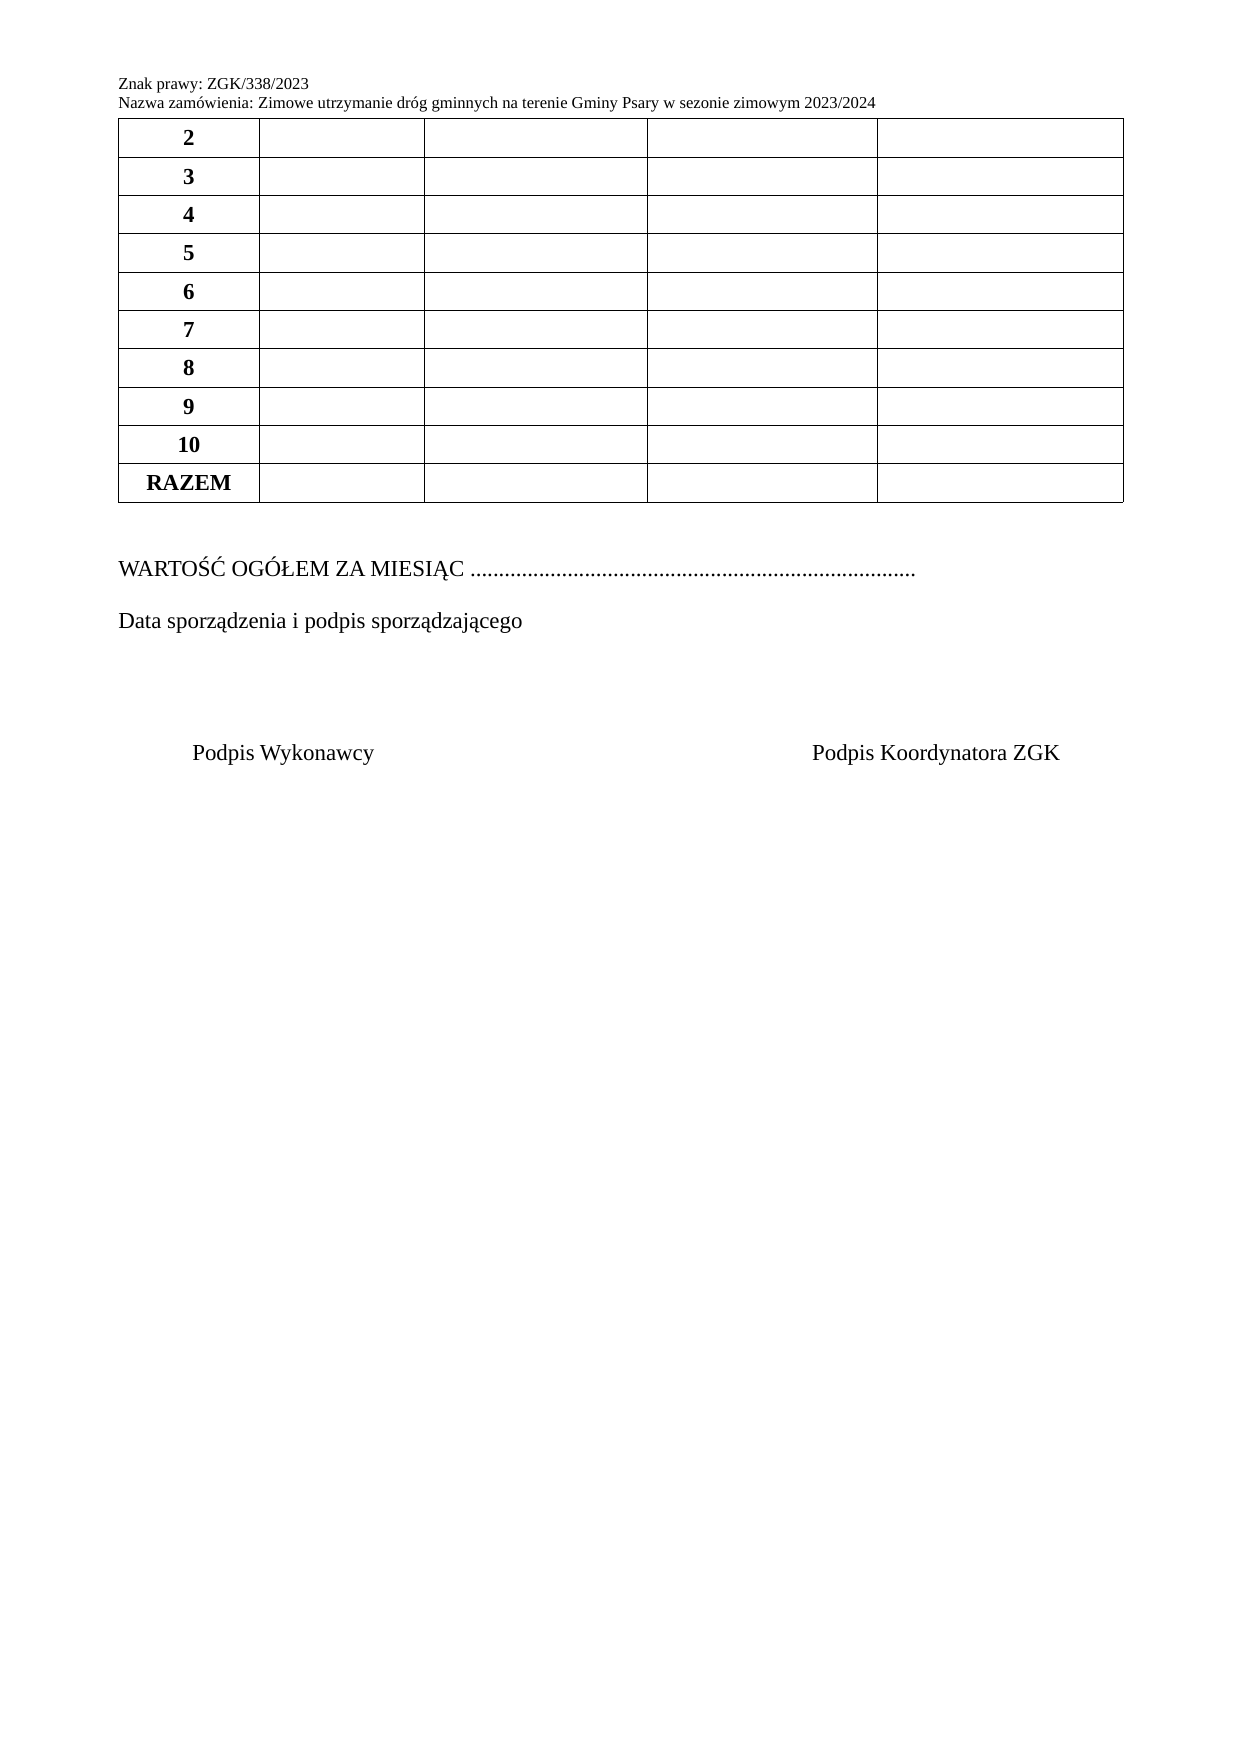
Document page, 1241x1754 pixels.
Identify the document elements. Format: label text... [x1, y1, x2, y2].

table_cell [260, 464, 424, 501]
table_cell [260, 273, 424, 310]
table_cell [425, 196, 647, 233]
table_cell 2 [119, 119, 259, 156]
table_cell [648, 158, 877, 195]
text WARTOŚĆ OGÓŁEM ZA MIESIĄC .............................................................................. [118, 555, 1122, 581]
table_cell [878, 234, 1123, 271]
table_cell [878, 119, 1123, 156]
table_cell [878, 426, 1123, 463]
table_cell [648, 349, 877, 386]
table_cell [648, 196, 877, 233]
table_cell [260, 196, 424, 233]
table_cell [425, 158, 647, 195]
table_cell [648, 119, 877, 156]
table_cell [878, 158, 1123, 195]
table_cell 6 [119, 273, 259, 310]
table_cell RAZEM [119, 464, 259, 501]
table_cell [260, 158, 424, 195]
table_cell [260, 234, 424, 271]
table_cell [878, 349, 1123, 386]
table_cell [260, 426, 424, 463]
table_cell [425, 273, 647, 310]
table_cell [648, 388, 877, 425]
table_cell [425, 349, 647, 386]
table_cell [260, 388, 424, 425]
table_cell [425, 426, 647, 463]
table_cell [878, 464, 1123, 501]
table_cell 7 [119, 311, 259, 348]
table_cell 5 [119, 234, 259, 271]
text Podpis Wykonawcy Podpis Koordynatora ZGK [118, 739, 1122, 766]
table_cell [260, 119, 424, 156]
table_cell [648, 234, 877, 271]
table_cell 3 [119, 158, 259, 195]
table_cell [425, 234, 647, 271]
table_cell 4 [119, 196, 259, 233]
table_cell [425, 119, 647, 156]
table_cell [648, 311, 877, 348]
table_cell [648, 426, 877, 463]
table_cell [260, 311, 424, 348]
table_cell [648, 464, 877, 501]
table_cell [260, 349, 424, 386]
table_cell [425, 311, 647, 348]
table_cell [648, 273, 877, 310]
table_cell 8 [119, 349, 259, 386]
table_cell [878, 388, 1123, 425]
table_cell 9 [119, 388, 259, 425]
table_cell 10 [119, 426, 259, 463]
table_cell [878, 311, 1123, 348]
table_cell [878, 273, 1123, 310]
table_cell [878, 196, 1123, 233]
text Data sporządzenia i podpis sporządzającego [118, 607, 1122, 634]
table_cell [425, 464, 647, 501]
table_cell [425, 388, 647, 425]
